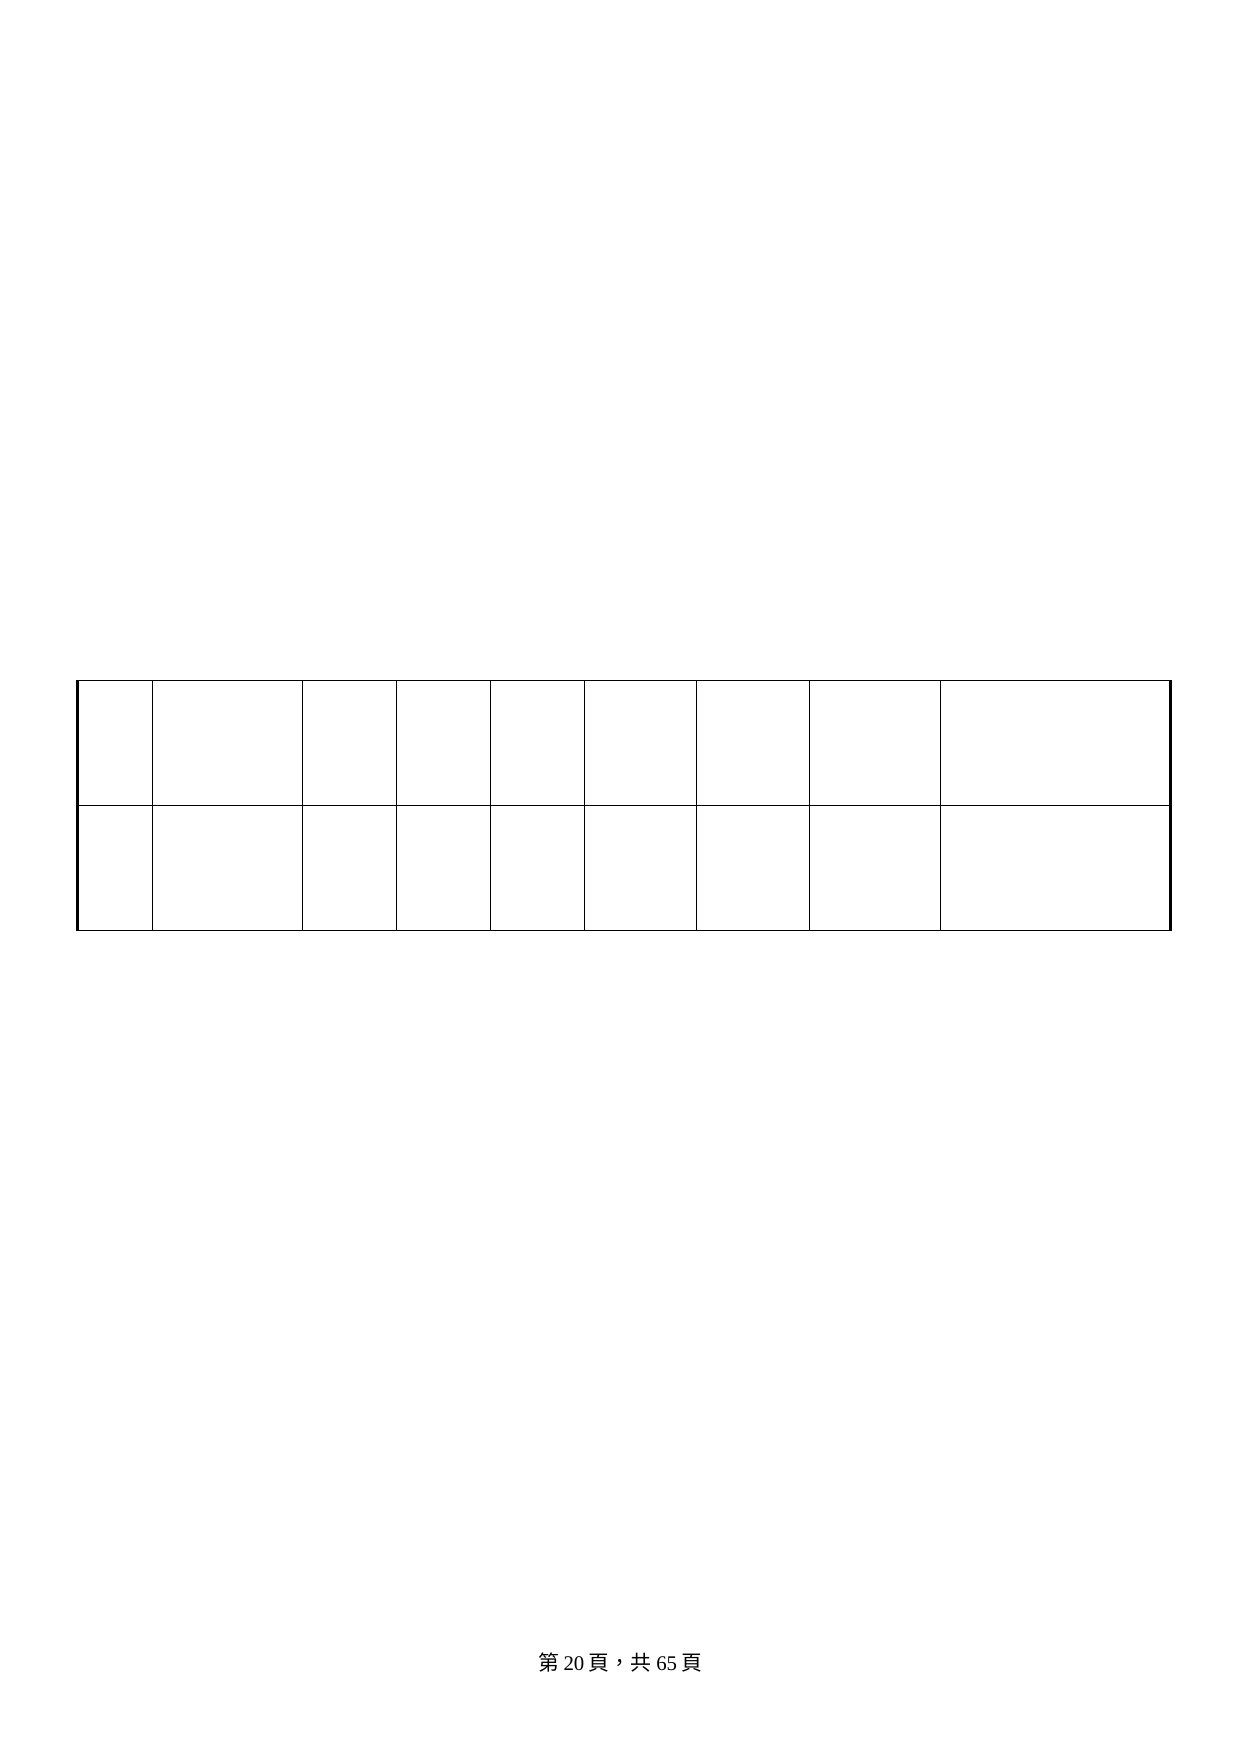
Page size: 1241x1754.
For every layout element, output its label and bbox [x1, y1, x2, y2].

table_cell [491, 806, 584, 930]
table_cell [697, 806, 809, 930]
table_cell [585, 681, 696, 805]
table_cell [79, 681, 152, 805]
table_cell [153, 806, 302, 930]
table_cell [810, 806, 940, 930]
table_cell [397, 681, 490, 805]
table_cell [79, 806, 152, 930]
table_cell [153, 681, 302, 805]
table_cell [697, 681, 809, 805]
table_cell [941, 806, 1169, 930]
table_cell [941, 681, 1169, 805]
table_cell [585, 806, 696, 930]
table_cell [397, 806, 490, 930]
table_cell [810, 681, 940, 805]
table_cell [303, 681, 396, 805]
table_cell [303, 806, 396, 930]
table_cell [491, 681, 584, 805]
